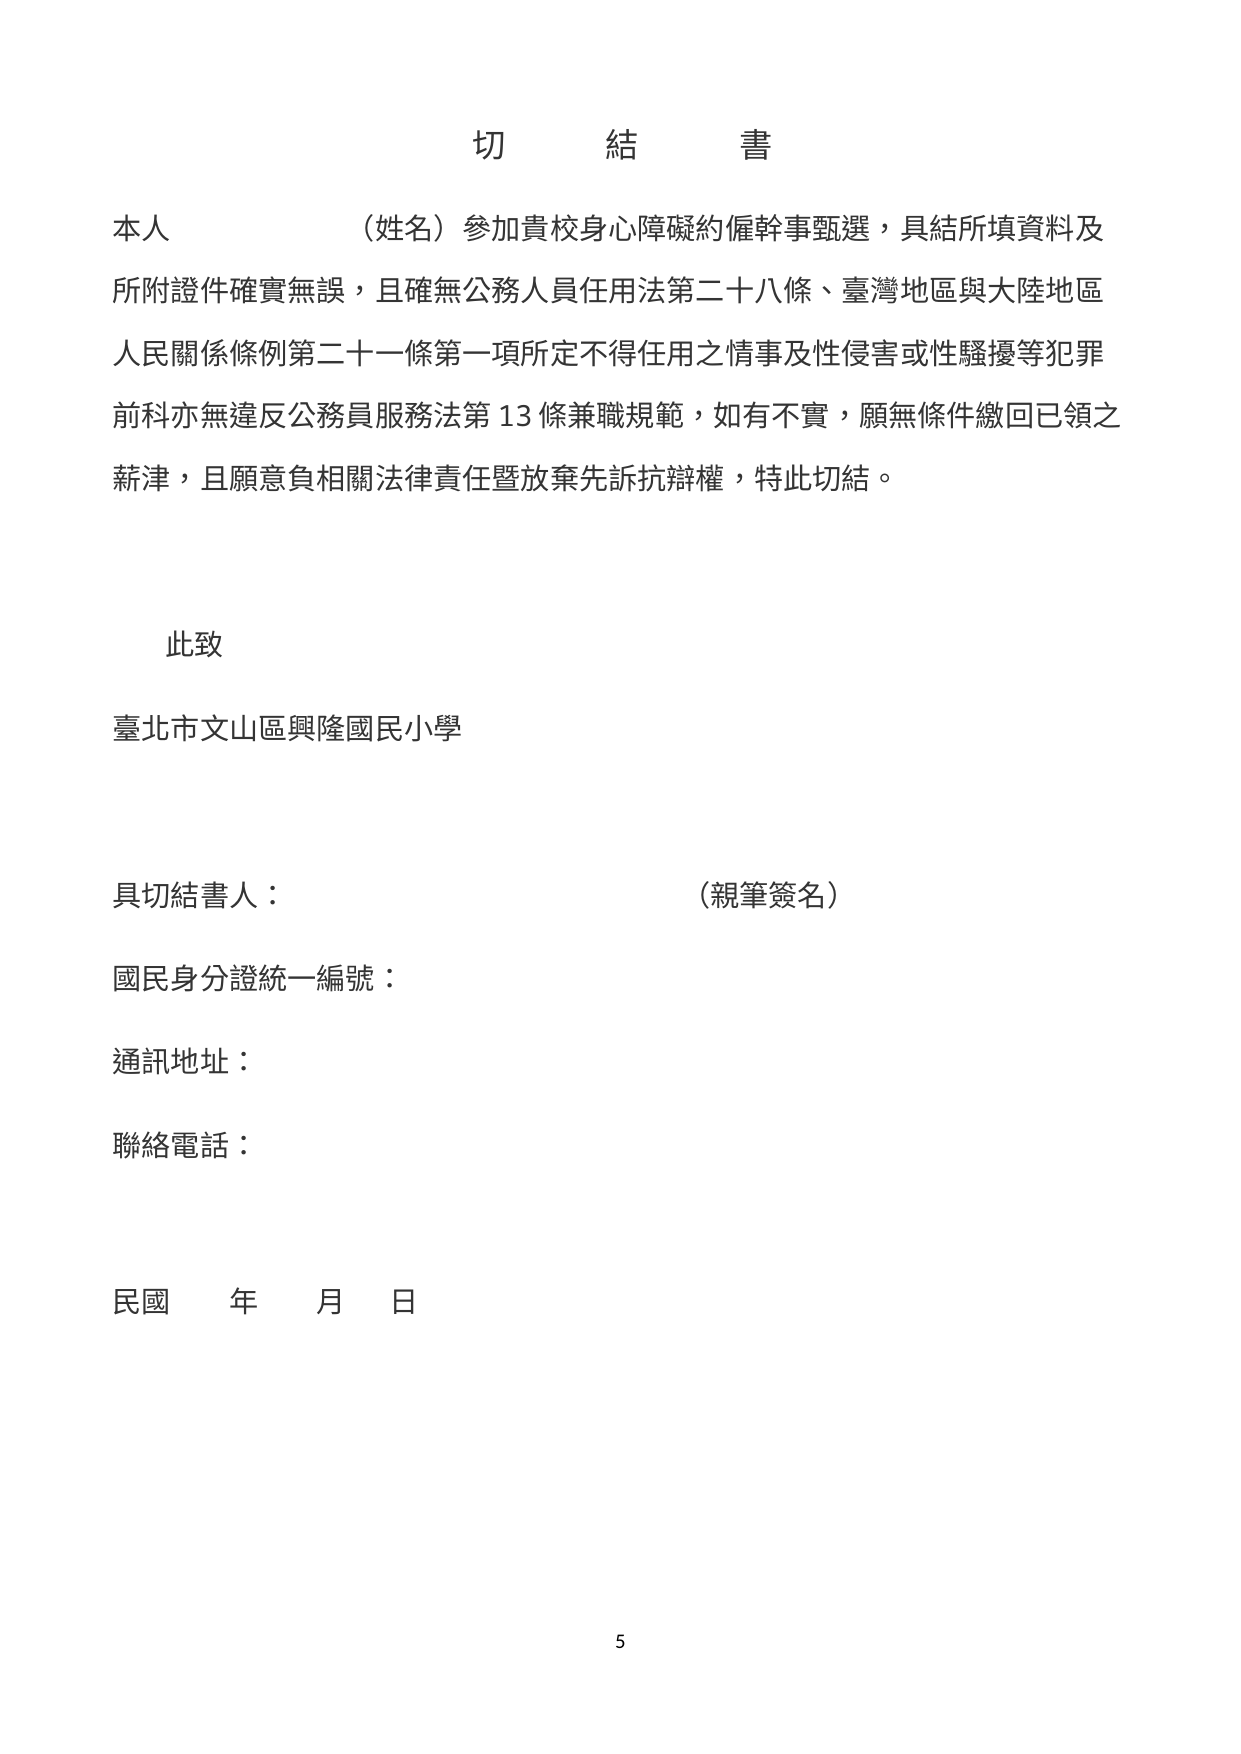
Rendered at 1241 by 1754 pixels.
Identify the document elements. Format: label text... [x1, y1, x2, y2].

text 臺北市文山區興隆國民小學 [112, 685, 1128, 747]
text 民國 年 月 日 [112, 1258, 1128, 1320]
text 具切結書人： （親筆簽名） [112, 852, 1128, 914]
text 國民身分證統一編號： [112, 935, 1128, 997]
text 切 結 書 [112, 102, 1128, 164]
text 本人 （姓名）參加貴校身心障礙約僱幹事甄選，具結所填資料及所附證件確實無誤，且確無公務人員任用法第二十八條、臺灣地區與大陸地區人民關係條例第二十一條第一項所定不得任用之情事及性侵害或性騷擾等犯罪前科亦無違反公務員服務法第13條兼職規範，如有不實，願無條件繳回已領之薪津，且願意負相關法律責任暨放棄先訴抗辯權，特此切結。 [112, 185, 1128, 497]
text 通訊地址： [112, 1018, 1128, 1081]
text 此致 [112, 602, 1128, 664]
text 聯絡電話： [112, 1102, 1128, 1164]
